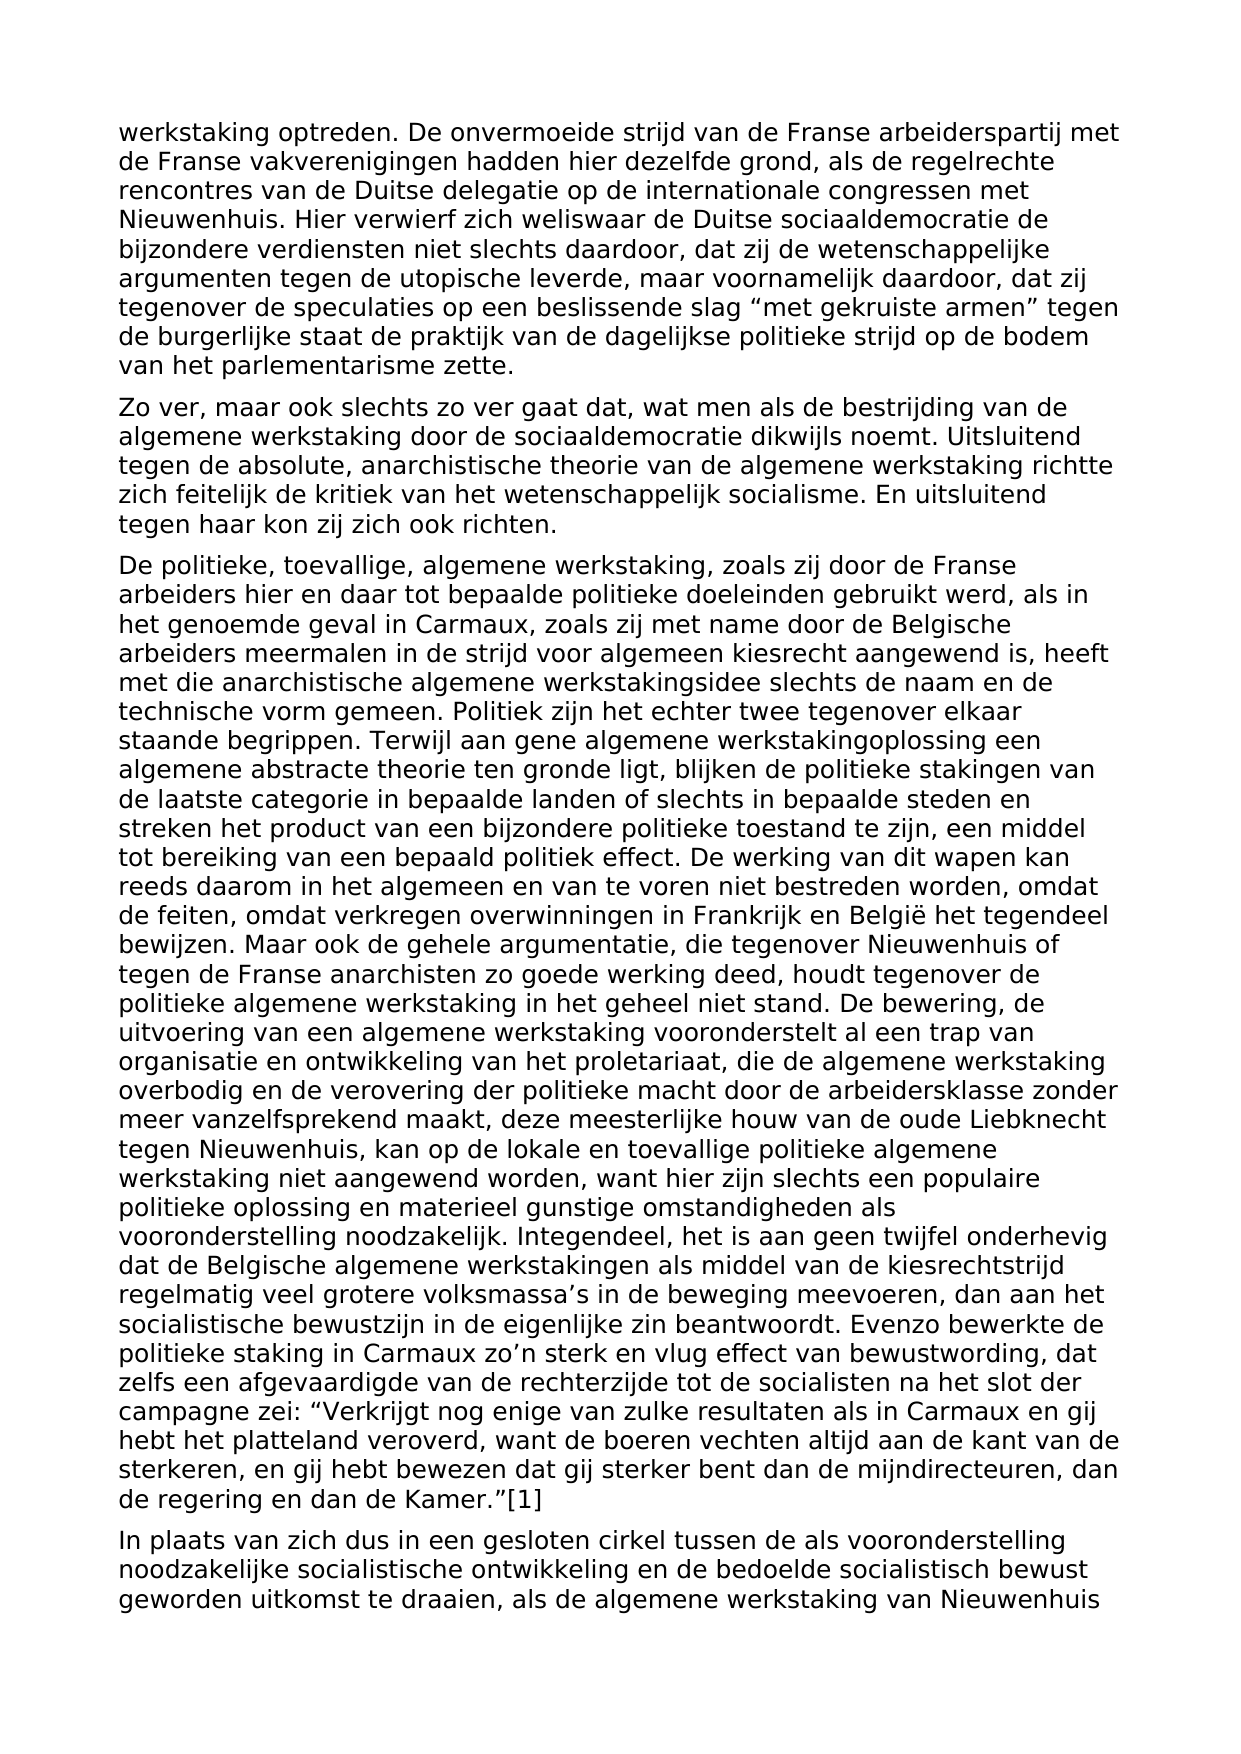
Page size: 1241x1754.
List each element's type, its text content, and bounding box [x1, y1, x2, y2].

text Zo ver, maar ook slechts zo ver gaat dat, wat men als de bestrijding van de algemene werkstaking door de sociaaldemocratie dikwijls noemt. Uitsluitend tegen de absolute, anarchistische theorie van de algemene werkstaking richtte zich feitelijk de kritiek van het wetenschappelijk socialisme. En uitsluitend tegen haar kon zij zich ook richten. [118, 393, 1122, 539]
text De politieke, toevallige, algemene werkstaking, zoals zij door de Franse arbeiders hier en daar tot bepaalde politieke doeleinden gebruikt werd, als in het genoemde geval in Carmaux, zoals zij met name door de Belgische arbeiders meermalen in de strijd voor algemeen kiesrecht aangewend is, heeft met die anarchistische algemene werkstakingsidee slechts de naam en de technische vorm gemeen. Politiek zijn het echter twee tegenover elkaar staande begrippen. Terwijl aan gene algemene werkstakingoplossing een algemene abstracte theorie ten gronde ligt, blijken de politieke stakingen van de laatste categorie in bepaalde landen of slechts in bepaalde steden en streken het product van een bijzondere politieke toestand te zijn, een middel tot bereiking van een bepaald politiek effect. De werking van dit wapen kan reeds daarom in het algemeen en van te voren niet bestreden worden, omdat de feiten, omdat verkregen overwinningen in Frankrijk en België het tegendeel bewijzen. Maar ook de gehele argumentatie, die tegenover Nieuwenhuis of tegen de Franse anarchisten zo goede werking deed, houdt tegenover de politieke algemene werkstaking in het geheel niet stand. De bewering, de uitvoering van een algemene werkstaking vooronderstelt al een trap van organisatie en ontwikkeling van het proletariaat, die de algemene werkstaking overbodig en de verovering der politieke macht door de arbeidersklasse zonder meer vanzelfsprekend maakt, deze meesterlijke houw van de oude Liebknecht tegen Nieuwenhuis, kan op de lokale en toevallige politieke algemene werkstaking niet aangewend worden, want hier zijn slechts een populaire politieke oplossing en materieel gunstige omstandigheden als vooronderstelling noodzakelijk. Integendeel, het is aan geen twijfel onderhevig dat de Belgische algemene werkstakingen als middel van de kiesrechtstrijd regelmatig veel grotere volksmassa’s in de beweging meevoeren, dan aan het socialistische bewustzijn in de eigenlijke zin beantwoordt. Evenzo bewerkte de politieke staking in Carmaux zo’n sterk en vlug effect van bewustwording, dat zelfs een afgevaardigde van de rechterzijde tot de socialisten na het slot der campagne zei: “Verkrijgt nog enige van zulke resultaten als in Carmaux en gij hebt het platteland veroverd, want de boeren vechten altijd aan de kant van de sterkeren, en gij hebt bewezen dat gij sterker bent dan de mijndirecteuren, dan de regering en dan de Kamer.”[1] [118, 551, 1122, 1514]
text werkstaking optreden. De onvermoeide strijd van de Franse arbeiderspartij met de Franse vakverenigingen hadden hier dezelfde grond, als de regelrechte rencontres van de Duitse delegatie op de internationale congressen met Nieuwenhuis. Hier verwierf zich weliswaar de Duitse sociaaldemocratie de bijzondere verdiensten niet slechts daardoor, dat zij de wetenschappelijke argumenten tegen de utopische leverde, maar voornamelijk daardoor, dat zij tegenover de speculaties op een beslissende slag “met gekruiste armen” tegen de burgerlijke staat de praktijk van de dagelijkse politieke strijd op de bodem van het parlementarisme zette. [118, 118, 1122, 381]
text In plaats van zich dus in een gesloten cirkel tussen de als vooronderstelling noodzakelijke socialistische ontwikkeling en de bedoelde socialistisch bewust geworden uitkomst te draaien, als de algemene werkstaking van Nieuwenhuis [118, 1526, 1122, 1614]
